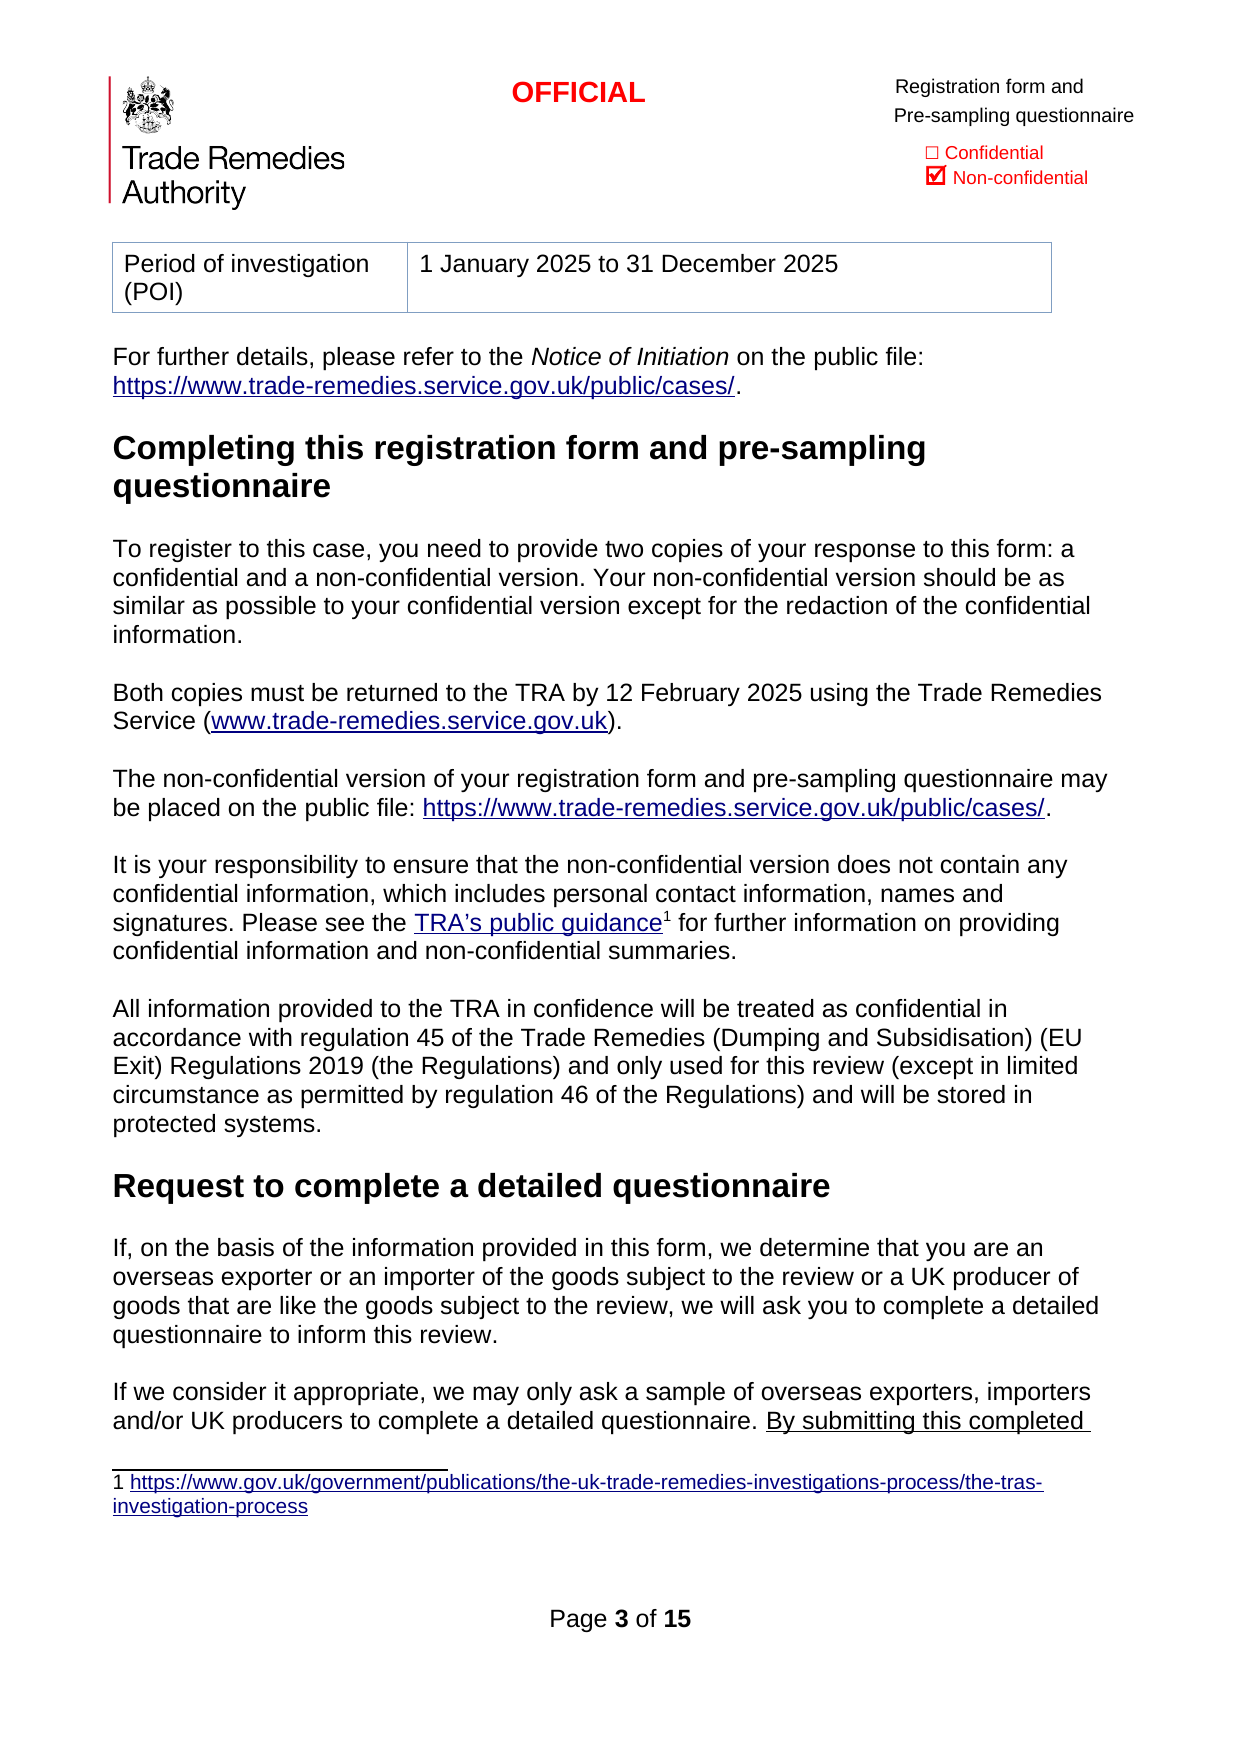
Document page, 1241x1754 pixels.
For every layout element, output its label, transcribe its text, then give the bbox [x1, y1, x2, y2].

text To register to this case, you need to provide two copies of your response to this form: a confidential and a non-confidential version. Your non-confidential version should be as similar as possible to your confidential version except for the redaction of the confidential information. [112, 534, 1128, 649]
text It is your responsibility to ensure that the non-confidential version does not contain any confidential information, which includes personal contact information, names and signatures. Please see the TRA’s public guidance for further information on providing confidential information and non-confidential summaries. [112, 850, 1128, 965]
text https://www.gov.uk/government/publications/the-uk-trade-remedies-investigations-process/the-tras-investigation-process [112, 1470, 1128, 1518]
text If we consider it appropriate, we may only ask a sample of overseas exporters, importers and/or UK producers to complete a detailed questionnaire. By submitting this completed [112, 1377, 1128, 1435]
text All information provided to the TRA in confidence will be treated as confidential in accordance with regulation 45 of the Trade Remedies (Dumping and Subsidisation) (EU Exit) Regulations 2019 (the Regulations) and only used for this review (except in limited circumstance as permitted by regulation 46 of the Regulations) and will be stored in protected systems. [112, 994, 1128, 1137]
text Request to complete a detailed questionnaire [112, 1166, 1128, 1205]
text The non-confidential version of your registration form and pre-sampling questionnaire may be placed on the public file: https://www.trade-remedies.service.gov.uk/public/cases/. [112, 764, 1128, 821]
text Both copies must be returned to the TRA by 12 February 2025 using the Trade Remedies Service (www.trade-remedies.service.gov.uk). [112, 677, 1128, 735]
table_cell 1 January 2025 to 31 December 2025 [408, 243, 1051, 312]
text If, on the basis of the information provided in this form, we determine that you are an overseas exporter or an importer of the goods subject to the review or a UK producer of goods that are like the goods subject to the review, we will ask you to complete a detailed questionnaire to inform this review. [112, 1233, 1128, 1348]
table_cell Period of investigation (POI) [113, 243, 407, 312]
text For further details, please refer to the Notice of Initiation on the public file: https://www.trade-remedies.service.gov.uk/public/cases/. [112, 342, 1128, 399]
subtitle Completing this registration form and pre-sampling questionnaire [112, 428, 1128, 505]
